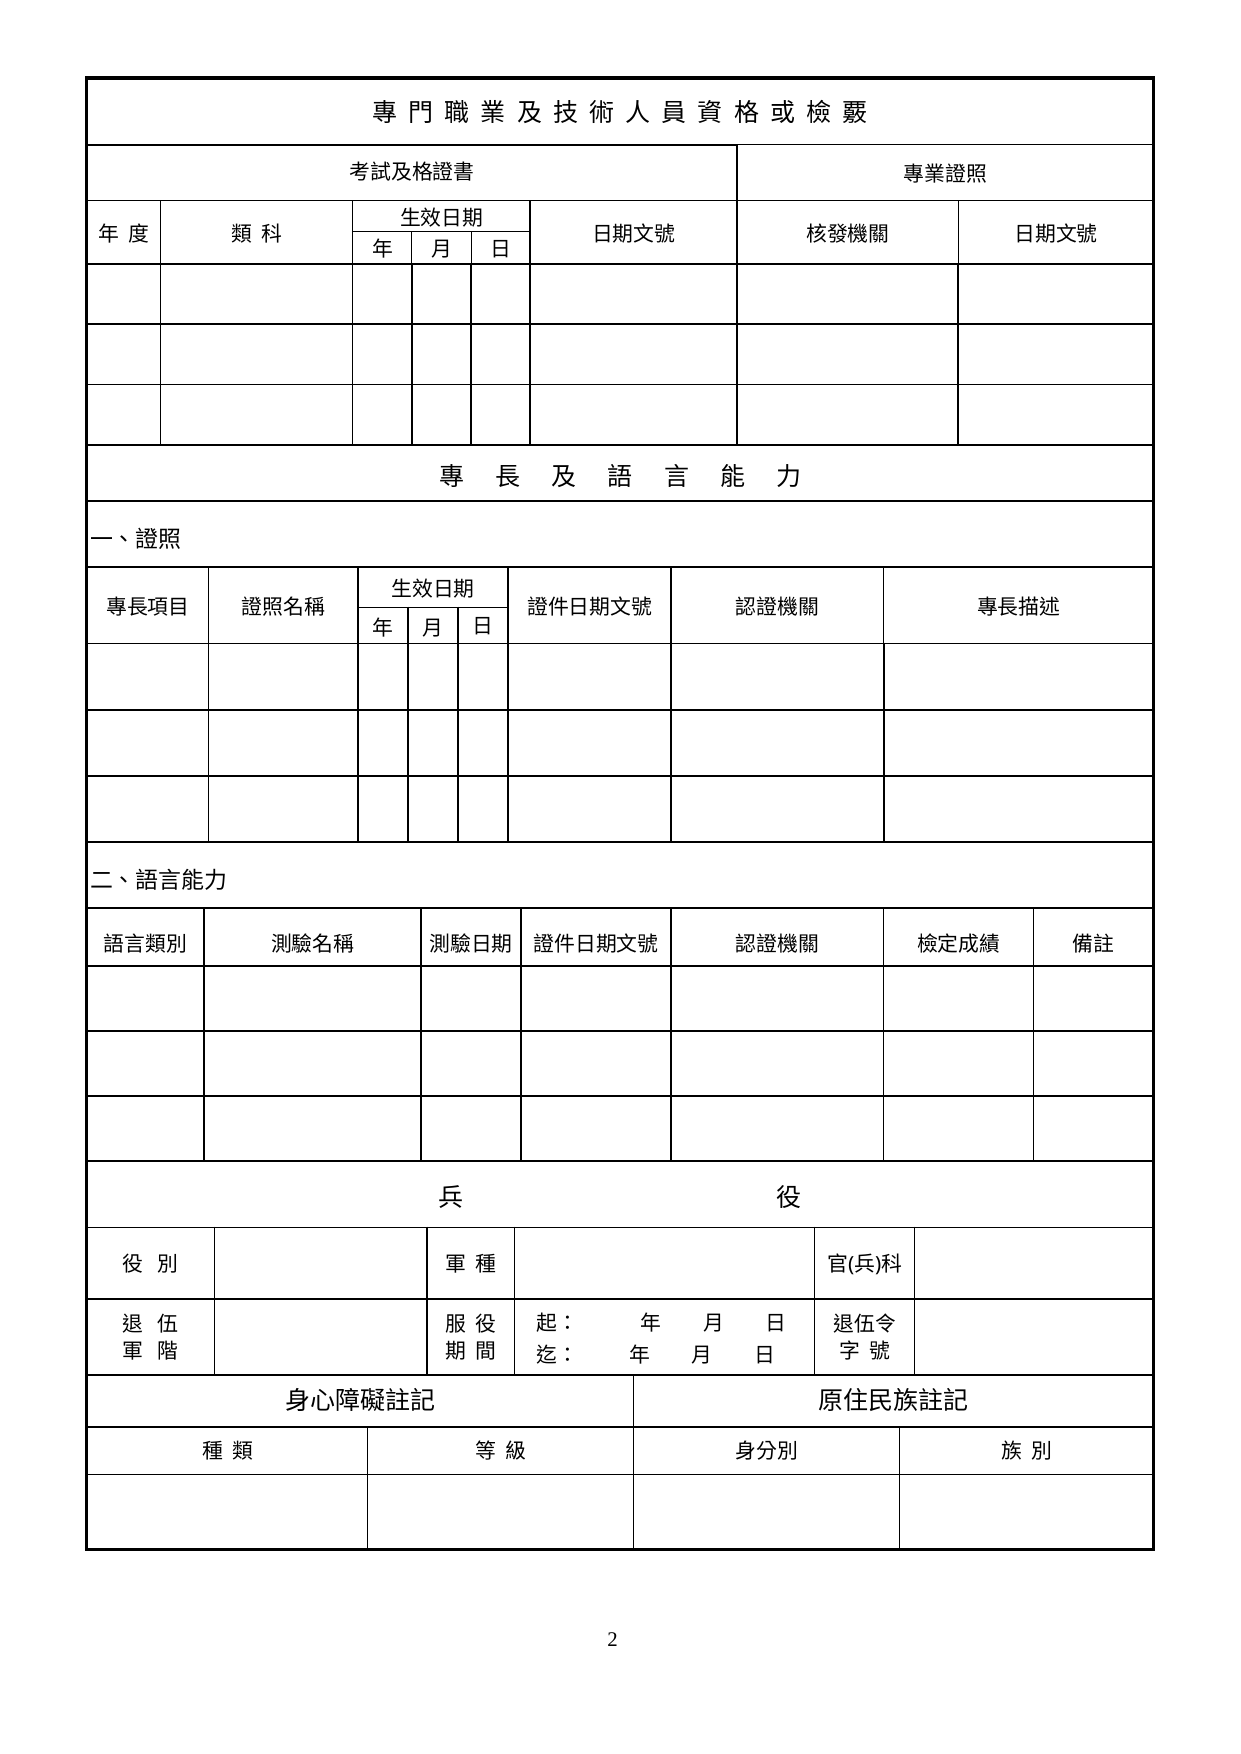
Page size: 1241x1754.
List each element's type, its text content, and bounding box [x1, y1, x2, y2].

table_cell [88, 644, 208, 709]
table_cell 專業證照 [738, 145, 1152, 200]
table_cell [1034, 967, 1152, 1030]
table_cell [1034, 1032, 1152, 1095]
table_cell [368, 1475, 633, 1548]
table_cell [509, 777, 670, 841]
table_cell 一、證照 [88, 502, 1152, 566]
table_cell 身心障礙註記 [88, 1376, 633, 1426]
table_cell 測驗名稱 [205, 909, 420, 965]
table_cell [88, 1032, 203, 1095]
table_cell [472, 385, 529, 444]
table_cell [353, 385, 411, 444]
table_cell [88, 711, 208, 775]
table_cell [522, 1032, 670, 1095]
table_cell [531, 325, 736, 383]
table_cell [885, 777, 1152, 841]
table_cell [413, 265, 470, 323]
table_cell [205, 967, 420, 1030]
table_cell 檢定成績 [884, 909, 1033, 965]
table_cell 證件日期文號 [509, 568, 670, 643]
table_cell [915, 1228, 1152, 1298]
table_cell [161, 385, 352, 444]
table_cell [161, 325, 352, 383]
table_cell [359, 711, 407, 775]
table_cell [885, 711, 1152, 775]
table_cell [409, 644, 457, 709]
table_cell 日 [472, 232, 529, 263]
table_cell [672, 644, 883, 709]
table_cell 生效日期 [359, 568, 507, 607]
table_cell 日期文號 [959, 201, 1152, 263]
table_cell 年 度 [88, 201, 160, 263]
table_cell 二、語言能力 [88, 843, 1152, 907]
table_cell [459, 711, 507, 775]
table_cell [409, 777, 457, 841]
table_cell [472, 325, 529, 383]
table_cell [884, 967, 1033, 1030]
table_cell [353, 325, 411, 383]
table_cell [353, 265, 411, 323]
table_cell [88, 1097, 203, 1160]
table_cell [472, 265, 529, 323]
table_cell 兵 役 [88, 1162, 1152, 1227]
table_cell 專長及語言能力 [88, 446, 1152, 500]
table_cell 專長項目 [88, 568, 208, 643]
table_cell 生效日期 [353, 201, 529, 231]
table_cell [209, 711, 357, 775]
table_cell [672, 1032, 883, 1095]
table_cell 退伍令 字 號 [815, 1300, 914, 1374]
table_cell [672, 777, 883, 841]
table_cell [88, 777, 208, 841]
table_cell [884, 1097, 1033, 1160]
table_cell 服 役 期 間 [428, 1300, 514, 1374]
table_cell [413, 385, 470, 444]
table_cell [422, 967, 520, 1030]
table_cell 考試及格證書 [88, 146, 736, 200]
table_cell [88, 385, 160, 444]
table_cell [161, 265, 352, 323]
table_cell [1034, 1097, 1152, 1160]
table_cell 語言類別 [88, 909, 203, 965]
table_cell [205, 1032, 420, 1095]
table_cell [209, 644, 357, 709]
table_cell [738, 325, 957, 383]
table_cell [359, 644, 407, 709]
table_cell 年 [353, 232, 411, 263]
table_cell 月 [409, 608, 457, 643]
table_cell [459, 644, 507, 709]
table_cell 測驗日期 [422, 909, 520, 965]
table_cell [509, 711, 670, 775]
table_cell 軍 種 [428, 1228, 514, 1298]
table_cell 認證機關 [672, 568, 883, 643]
table_cell 退 伍 軍 階 [88, 1300, 214, 1374]
table_cell [88, 265, 160, 323]
table_cell [634, 1475, 899, 1548]
table_cell [900, 1475, 1152, 1548]
table_cell 等 級 [368, 1428, 633, 1473]
table_cell [959, 385, 1152, 444]
table_cell [885, 644, 1152, 709]
table_cell [88, 325, 160, 383]
table_cell [422, 1097, 520, 1160]
table_cell [515, 1228, 814, 1298]
table_cell 備註 [1034, 909, 1152, 965]
table_cell 核發機關 [738, 201, 958, 263]
table_cell [509, 644, 670, 709]
table_cell 專長描述 [884, 568, 1152, 643]
table_cell [209, 777, 357, 841]
table_cell [672, 711, 883, 775]
table_cell [215, 1300, 426, 1374]
table_cell 役 別 [88, 1228, 214, 1298]
table_cell [88, 967, 203, 1030]
table_cell 年 [359, 608, 407, 643]
table_cell [422, 1032, 520, 1095]
table_cell 證照名稱 [209, 568, 357, 643]
table_cell [738, 385, 957, 444]
table_cell [413, 325, 470, 383]
table_cell 類 科 [161, 201, 352, 263]
table_cell [531, 265, 736, 323]
table_cell [459, 777, 507, 841]
table_header 專 門 職 業 及 技 術 人 員 資 格 或 檢 覈 [88, 80, 1152, 144]
table_cell [959, 265, 1152, 323]
table_cell 原住民族註記 [634, 1376, 1152, 1426]
table_cell 官(兵)科 [815, 1228, 914, 1298]
table_cell [522, 1097, 670, 1160]
table_cell 種 類 [88, 1428, 367, 1473]
table_cell 起： 年 月 日 迄： 年 月 日 [515, 1300, 814, 1374]
table_cell [672, 1097, 883, 1160]
table_cell [959, 325, 1152, 383]
table_cell 證件日期文號 [522, 909, 670, 965]
table_cell [88, 1475, 367, 1548]
table_cell 族 別 [900, 1428, 1152, 1473]
table_cell [215, 1228, 426, 1298]
table_cell [359, 777, 407, 841]
table_cell [409, 711, 457, 775]
table_cell [205, 1097, 420, 1160]
table_cell [531, 385, 736, 444]
table_cell 認證機關 [672, 909, 883, 965]
table_cell 身分別 [634, 1428, 899, 1473]
table_cell 日 [459, 608, 507, 643]
table_cell 日期文號 [531, 201, 736, 263]
table_cell [915, 1300, 1152, 1374]
table_cell [738, 265, 957, 323]
table_cell [522, 967, 670, 1030]
table_cell 月 [412, 232, 471, 263]
table_cell [672, 967, 883, 1030]
table_cell [884, 1032, 1033, 1095]
